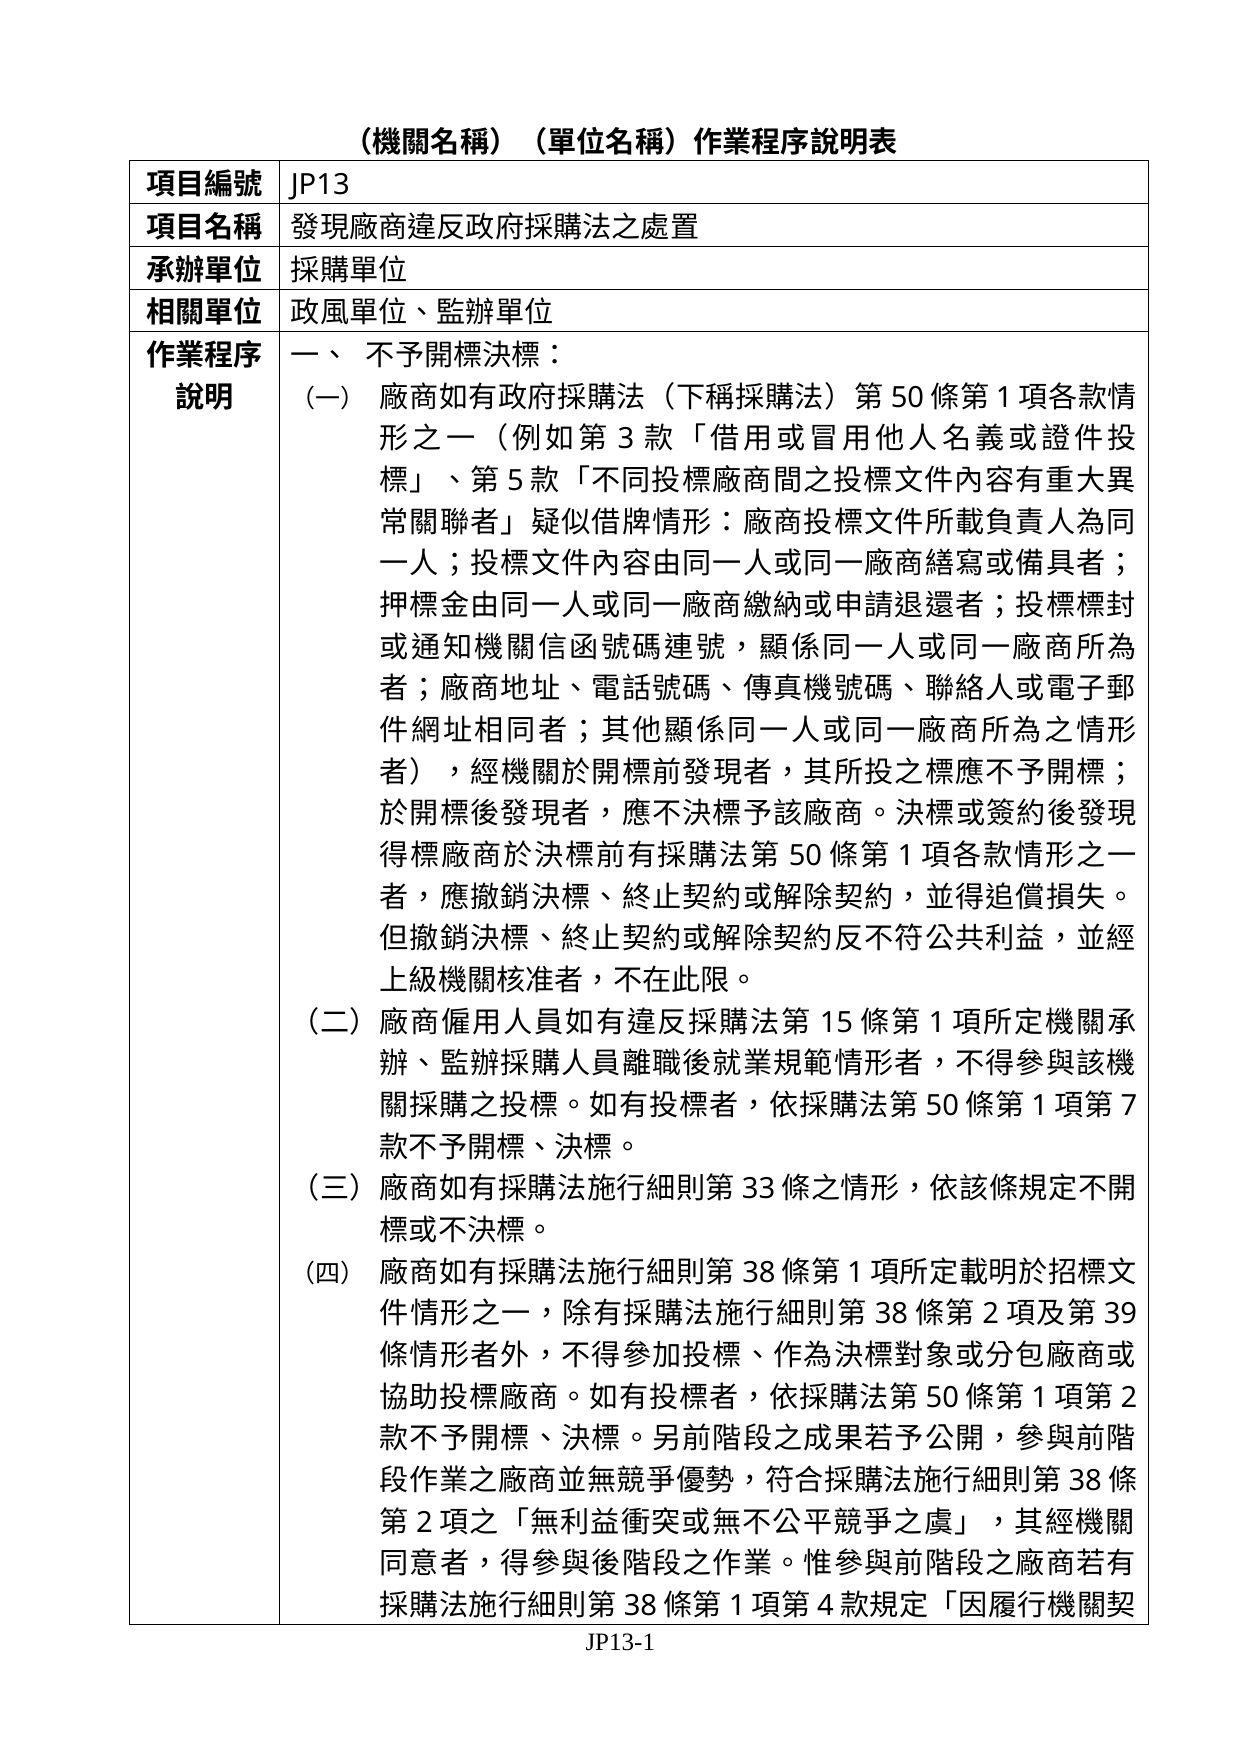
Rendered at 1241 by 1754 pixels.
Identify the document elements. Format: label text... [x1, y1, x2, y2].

table_cell 政風單位、監辦單位 [280, 290, 1148, 331]
table_cell 發現廠商違反政府採購法之處置 [280, 204, 1148, 246]
table_cell 相關單位 [130, 290, 279, 331]
text （機關名稱）（單位名稱）作業程序說明表 [118, 118, 1122, 160]
table_cell 不予開標決標： 廠商如有政府採購法（下稱採購法）第50條第1項各款情形之一（例如第3款「借用或冒用他人名義或證件投標」、第5款「不同投標廠商間之投標文件內容有重大異常關聯者」疑似借牌情形：廠商投標文件所載負責人為同一人；投標文件內容由同一人或同一廠商繕寫或備具者；押標金由同一人或同一廠商繳納或申請退還者；投標標封或通知機關信函號碼連號，顯係同一人或同一廠商所為者；廠商地址、電話號碼、傳真機號碼、聯絡人或電子郵件網址相同者；其他顯係同一人或同一廠商所為之情形者），經機關於開標前發現者，其所投之標應不予開標；於開標後發現者，應不決標予該廠商。決標或簽約後發現得標廠商於決標前有採購法第50條第1項各款情形之一者，應撤銷決標、終止契約或解除契約，並得追償損失。但撤銷決標、終止契約或解除契約反不符公共利益，並經上級機關核准者，不在此限。 廠商僱用人員如有違反採購法第15條第1項所定機關承辦、監辦採購人員離職後就業規範情形者，不得參與該機關採購之投標。如有投標者，依採購法第50條第1項第7款不予開標、決標。 廠商如有採購法施行細則第33條之情形，依該條規定不開標或不決標。 廠商如有採購法施行細則第38條第1項所定載明於招標文件情形之一，除有採購法施行細則第38條第2項及第39條情形者外，不得參加投標、作為決標對象或分包廠商或協助投標廠商。如有投標者，依採購法第50條第1項第2款不予開標、決標。另前階段之成果若予公開，參與前階段作業之廠商並無競爭優勢，符合採購法施行細則第38條第2項之「無利益衝突或無不公平競爭之虞」，其經機關同意者，得參與後階段之作業。惟參與前階段之廠商若有採購法施行細則第38條第1項第4款規定「因履行機關契約而知悉其他廠商無法知悉或應秘密之資訊之廠商，於使用該等資訊有利於該廠商得標之採購」之情事，尚不得參加投標、作為投標對象或分包廠商或協助投標廠商。 政黨及與其具關係企業關係之廠商，依採購法第38條規定，不得參與投標。如有投標者，不予開標、決標。 承辦專案管理之廠商，依採購法第39條規定，其負責人或合夥人不得同時為規劃、設計、施工或供應廠商之負責人或合夥人；承辦專案管理之廠商與規劃、設計、施工或供應廠商，不得同時為關係企業或同一其他廠商之關係企業。如有投標者，依採購法第50條第1項第7款不予開標、決標。 機關發現有足以影響採購公正之違法或不當行為者，依採購法第48條第1項第2款不予開標、決標。 不發還或追繳押標金、不發還保證金： 投標廠商如有採購法第31條第2項所定情形之一者（例如租借牌之廠商屬採購法第31條第2項第2款所定「借用他人名義或證件投標，或容許他人借用本人名義或證件參加投標」），其所繳納之押標金，不予發還；其未依招標文件規定繳納或已發還者，並予追繳。 機關發現廠商有「押標金保證金暨其他擔保作業辦法」第20條（履約保證金），第28條（保固保證金）、第29條（財力資格之連帶保證）及第30條（差額保證金）不發還得標廠商所繳納之保證金及其孳息之情形者，應依相關規定及採購法第32條、招標文件規定及契約約定辦理，並追究其違約責任及擔保者之擔保責任（借牌廠商遭機關終止或解除契約，屬可歸責廠商情形，依契約約定保證金不予發還；轉包廠商依採購法第66條規定及契約約定，不予發還保證金）。 機關發現廠商有採購法第48條第1項第2款之「足以影響採購公正之違法行為者」情形，第50條第1項第5款、第7款情形之一，廠商或其代表人、代理人、受雇人或其他從業人員有採購法第87條各項構成要件事實之一，依採購法第31條第2項第7款規定，工程會認定該等廠商有影響採購公正之違反法令行為，其押標金應不發還或追繳，並注意工程會訂定之「依政府採購法第31條第2項辦理不發還或追繳押標金之執行程序」。 關於機關追繳廠商押標金之請求權，因5年間不行使而消滅。廠商未依招標文件規定繳納者，自開標日起算；機關已發還押標金者，自發還日起算；得追繳之原因發生或可得知悉在後者，自原因發生或可得知悉時起算。追繳押標金，自不予開標、不予決標、廢標或決標日起逾15年者，不得行使。 機關依採購法第31條第2項規定追繳押標金，於移送機關符合行政執行法第11條第1項規定要件時，法務部行政執行署各行政執行分署受理是類事件之移送執行。 撤銷決標、終止或解除契約： 決標或簽約後始發現得標廠商於決標前有採購法第50條第1項各款情形之一者，應撤銷決標、終止契約或解除契約，並得追償損失。但撤銷決標、終止契約或解除契約反不符公共利益，並經上級機關核准者，不在此限（租借牌廠商構成採購法第50條第2項規定，機關原則應與其終止或解除契約）。 廠商如有違反採購法第59條第1項（支付利益促成採購契約之成立）規定，依同條第2項規定，機關得終止或解除契約，並將2倍之不正利益自契約價款中扣除。未能扣除者，通知廠商限期給付。 機關如發現得標廠商違反採購法第65條規定轉包其他廠商時，得解除契約、終止契約或沒收保證金，並得要求損害賠償。 刊登政府採購公報拒絕往來： 廠商如有採購法第101條第1項各款情形之一，機關應依採購法第101條至第103條及其施行細則第109條之1規定，將廠商刊登政府採購公報拒絕往來（廠商如有租借牌或轉包行為，恐構成採購法第101條第1項第1款、第2款、第6款、第11款情形之一）；除採購法第101條第1項第6款情形外，尚無以遭判決或起訴為適用要件。 廠商以自己名義所製作之文書，然與真實不符者，或廠商所檢送或出具之文書，雖非以其自己名義所製作，然係其為不實之陳述或提供不實之資料，致使公務員或從事業務之人，登載於職務上所掌之公文書或業務上作成之文書者，均屬採購法第101條第1項第4款「虛偽不實」之情形。 各機關執行將拒絕往來廠商刊登政府採購公報之程序如下： 機關如發現廠商有採購法第101條第1項各款情形之一（機關除自行採購或履約過程發現外，尚可留意媒體報導、檢察官緩起訴處分書及法院判決書），為同條第1項通知前，應給予廠商口頭或書面陳述意見之機會。 機關應依採購法第101條第3項及「機關採購工作及審查小組設置及作業辦法」第8條之1規定成立採購工作及審查小組，認定廠商是否該當採購法第101條第1項各款情形之一。 廠商經認定該當採購法第101條第1項各款情形之一者，機關應依同條第1項規定，將事實、理由及停權期間通知廠商，並依採購法施行細則第109條之1第1項規定附記：「廠商如認為機關所為之通知違反採購法或不實者，得於接獲通知之次日起20日內，以書面向招標機關提出異議；未提出異議者，將刊登政府採購公報」。前開時效適用或類推適用行政罰法第27條第1項所定3年裁處權時效，其裁處權時效之起算時點，請查閱工程會109年8月12日工程企字第1090100659號函修正之「政府採購法第101條執行注意事項」所附「政府採購法第101條第1項各款裁處權時效之起算時點判斷原則」。 廠商如對機關之通知提出異議，招標機關應自收受異議之次日起15日內為適當之處理，將處理結果以書面通知提出異議之廠商，並依採購法施行細則第109條之1第2項規定附記：「廠商如對該處理結果不服，得於收受異議處理結果之次日起15日內，以書面向採購申訴審議委員會提出申訴」；廠商如對上開異議處理結果不服，而向機關提出再異議，視同提出申訴之意，機關應依採購法第76條第3項規定，轉請該管採購申訴審議委員會處理。 工程會108年6月4日工程企字第1080100499號函檢送機關依採購法第101條及第102條規定通知廠商陳述意見函、通知函、通知廠商異議處理結果函稿格式，並公開於工程會網站供各機關參考。 機關將異議處理結果以書面通知提出異議之廠商後，廠商如未於規定期限內提出異議或申訴，或經提出申訴結果不予受理或審議結果指明不違反採購法或並無不實者，依採購法第102條第3項規定，機關應即自行執行將廠商名稱及相關情形刊登政府採購公報作業，無需函報採購法主管機關。 已消滅之公司，其法人人格已消滅，不能作為採購法第101條至第103條通知刊登政府採購公報、停權之對象。解散後之公司於未完成清算前，並非當然無權利能力，仍須通知刊登拒絕往來廠商；已解散並清算完結之公司，因其法人人格已消滅，無通知刊登拒絕往來廠商之可能。 機關應適時啟動通知廠商將刊登政府採購公報(停權)程序，如未依上開規定啟動停權程序，應由上級機關移送懲戒，必要時送監察院查處，以追究相關人員其行政責任；如有發現不法情形，應送司法機關調查刑事責任。 機關依採購法第102條第3項規定將拒絕往來廠商刊登政府採購公報時，為利相關專業法規目的事業主管機關納入評鑑或管理之參考，一併通知各該專業法規（如營造業法、工程技術顧問公司管理條例、建築師法、技師法）之主管機關。如無相關目的事業主管機關，無須通知。 技術服務廠商未善盡責任之處置： 技術服務廠商如有規劃設計錯誤、監造不實或管理不善之情形，依採購法第63條第2項規定及契約約定，追究機關遭受損害之責任。 機關委託辦理技術服務，其有規劃、設計錯誤或監造不實情事，如屬承辦技師或建築師之責任，應依各該專技人員法規，提報各該專門技術人員主管機關予以懲戒。 涉及刑責之處置： 廠商如有採購法第87條至第92條（圍標、綁標、洩密及強暴脅迫）之情形時，應依刑事訴訟法第241條告發。 廠商之代表人、代理人、受雇人或其他從業人員，如因執行業務犯採購法第87條至第91條之罪，經第1審為有罪判決者，該廠商即有採購法第101條第1項第6款之適用，機關應依本程序第四點辦理。 [280, 332, 1148, 1624]
table_cell 作業程序說明 [130, 332, 279, 1624]
table_cell 承辦單位 [130, 247, 279, 288]
table_cell 項目名稱 [130, 204, 279, 246]
table_header JP13 [280, 161, 1148, 203]
table_header 項目編號 [130, 161, 279, 203]
table_cell 採購單位 [280, 247, 1148, 288]
